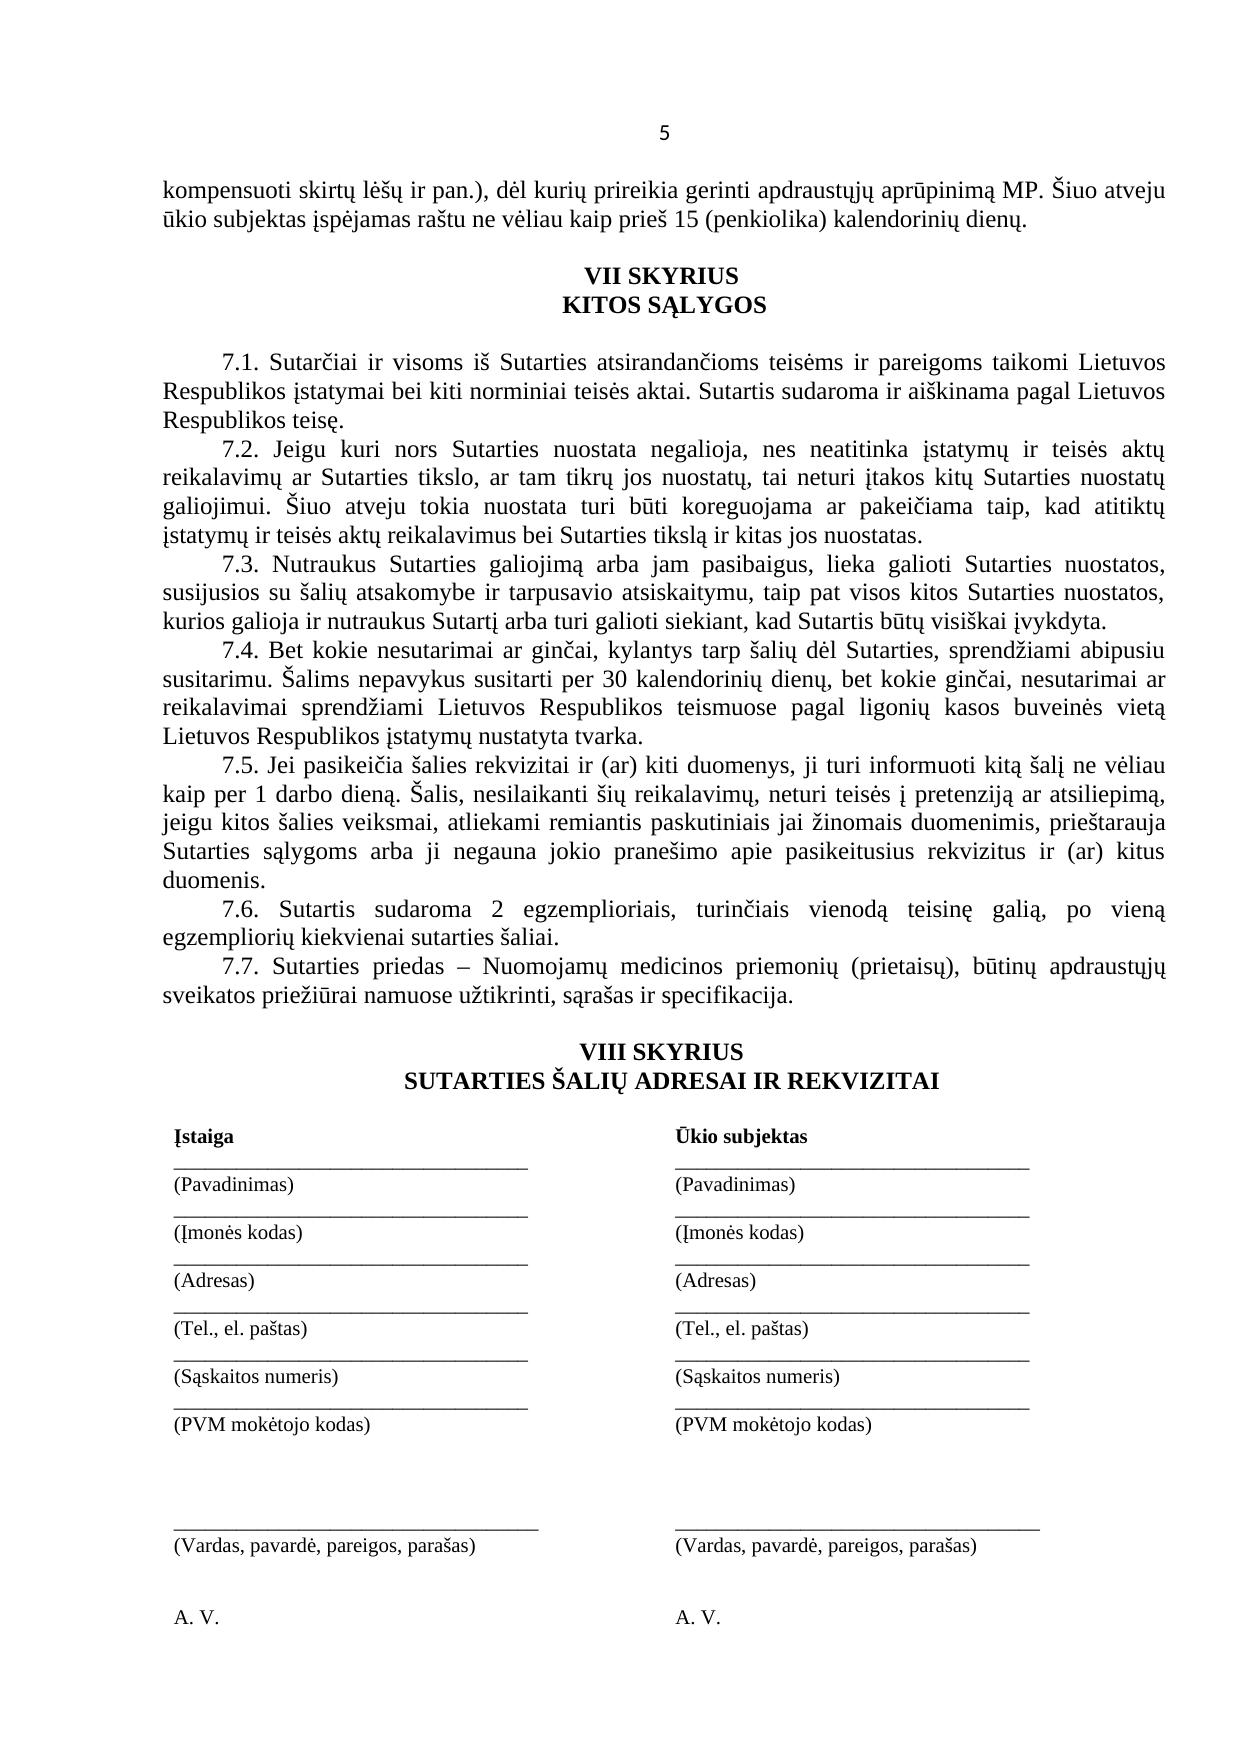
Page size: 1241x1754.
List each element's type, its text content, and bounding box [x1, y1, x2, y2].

text KITOS SĄLYGOS [162, 290, 1167, 319]
text 7.4. Bet kokie nesutarimai ar ginčai, kylantys tarp šalių dėl Sutarties, sprendžiami abipusiu susitarimu. Šalims nepavykus susitarti per 30 kalendorinių dienų, bet kokie ginčai, nesutarimai ar reikalavimai sprendžiami Lietuvos Respublikos teismuose pagal ligonių kasos buveinės vietą Lietuvos Respublikos įstatymų nustatyta tvarka. [162, 635, 1167, 750]
text 7.6. Sutartis sudaroma 2 egzemplioriais, turinčiais vienodą teisinę galią, po vieną egzempliorių kiekvienai sutarties šaliai. [162, 894, 1167, 951]
text 7.7. Sutarties priedas – Nuomojamų medicinos priemonių (prietaisų), būtinų apdraustųjų sveikatos priežiūrai namuose užtikrinti, sąrašas ir specifikacija. [162, 951, 1167, 1009]
table_header Ūkio subjektas __________________________________ (Pavadinimas) __________________________________ (Įmonės kodas) __________________________________ (Adresas) __________________________________ (Tel., el. paštas) __________________________________ (Sąskaitos numeris) __________________________________ (PVM mokėtojo kodas) ___________________________________ (Vardas, pavardė, pareigos, parašas) A. V. [664, 1124, 1166, 1653]
text 7.2. Jeigu kuri nors Sutarties nuostata negalioja, nes neatitinka įstatymų ir teisės aktų reikalavimų ar Sutarties tikslo, ar tam tikrų jos nuostatų, tai neturi įtakos kitų Sutarties nuostatų galiojimui. Šiuo atveju tokia nuostata turi būti koreguojama ar pakeičiama taip, kad atitiktų įstatymų ir teisės aktų reikalavimus bei Sutarties tikslą ir kitas jos nuostatas. [162, 434, 1167, 549]
text VIII SKYRIUS [162, 1037, 1167, 1066]
text SUTARTIES ŠALIŲ ADRESAI IR REKVIZITAI [162, 1066, 1167, 1095]
text 7.5. Jei pasikeičia šalies rekvizitai ir (ar) kiti duomenys, ji turi informuoti kitą šalį ne vėliau kaip per 1 darbo dieną. Šalis, nesilaikanti šių reikalavimų, neturi teisės į pretenziją ar atsiliepimą, jeigu kitos šalies veiksmai, atliekami remiantis paskutiniais jai žinomais duomenimis, prieštarauja Sutarties sąlygoms arba ji negauna jokio pranešimo apie pasikeitusius rekvizitus ir (ar) kitus duomenis. [162, 750, 1167, 894]
text 7.3. Nutraukus Sutarties galiojimą arba jam pasibaigus, lieka galioti Sutarties nuostatos, susijusios su šalių atsakomybe ir tarpusavio atsiskaitymu, taip pat visos kitos Sutarties nuostatos, kurios galioja ir nutraukus Sutartį arba turi galioti siekiant, kad Sutartis būtų visiškai įvykdyta. [162, 549, 1167, 635]
table_header Įstaiga __________________________________ (Pavadinimas) __________________________________ (Įmonės kodas) __________________________________ (Adresas) __________________________________ (Tel., el. paštas) __________________________________ (Sąskaitos numeris) __________________________________ (PVM mokėtojo kodas) ___________________________________ (Vardas, pavardė, pareigos, parašas) A. V. [163, 1124, 664, 1653]
text kompensuoti skirtų lėšų ir pan.), dėl kurių prireikia gerinti apdraustųjų aprūpinimą MP. Šiuo atveju ūkio subjektas įspėjamas raštu ne vėliau kaip prieš 15 (penkiolika) kalendorinių dienų. [162, 175, 1167, 232]
text VII SKYRIUS [162, 261, 1167, 290]
text 7.1. Sutarčiai ir visoms iš Sutarties atsirandančioms teisėms ir pareigoms taikomi Lietuvos Respublikos įstatymai bei kiti norminiai teisės aktai. Sutartis sudaroma ir aiškinama pagal Lietuvos Respublikos teisę. [162, 347, 1167, 434]
